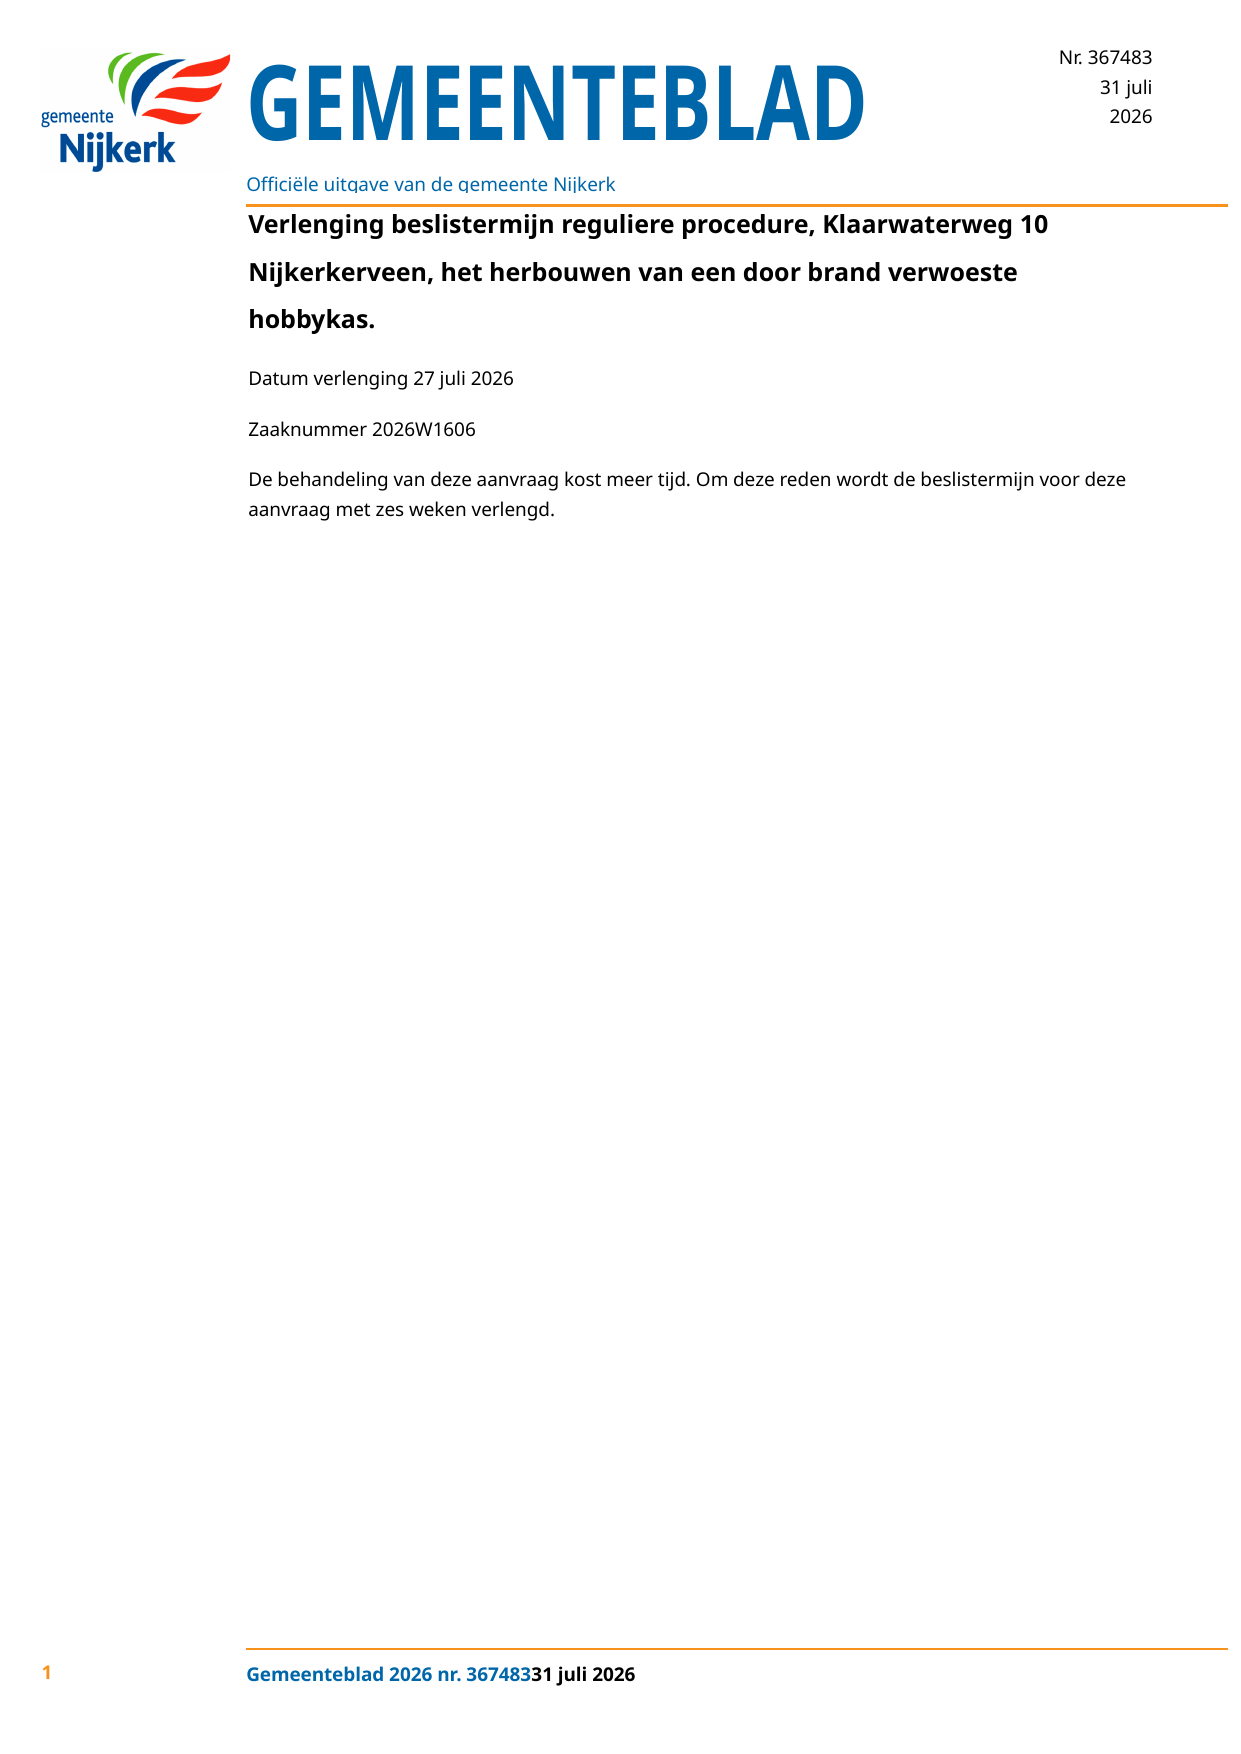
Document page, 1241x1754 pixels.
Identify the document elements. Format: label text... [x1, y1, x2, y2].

text Datum verlenging 27 juli 2026 [248, 366, 1152, 391]
text Zaaknummer 2026W1606 [248, 416, 1152, 442]
text De behandeling van deze aanvraag kost meer tijd. Om deze reden wordt de beslistermijn voor deze aanvraag met zes weken verlengd. [248, 466, 1152, 522]
text Verlenging beslistermijn reguliere procedure, Klaarwaterweg 10 Nijkerkerveen, het herbouwen van een door brand verwoeste hobbykas. [248, 207, 1152, 336]
picture [41, 47, 231, 172]
